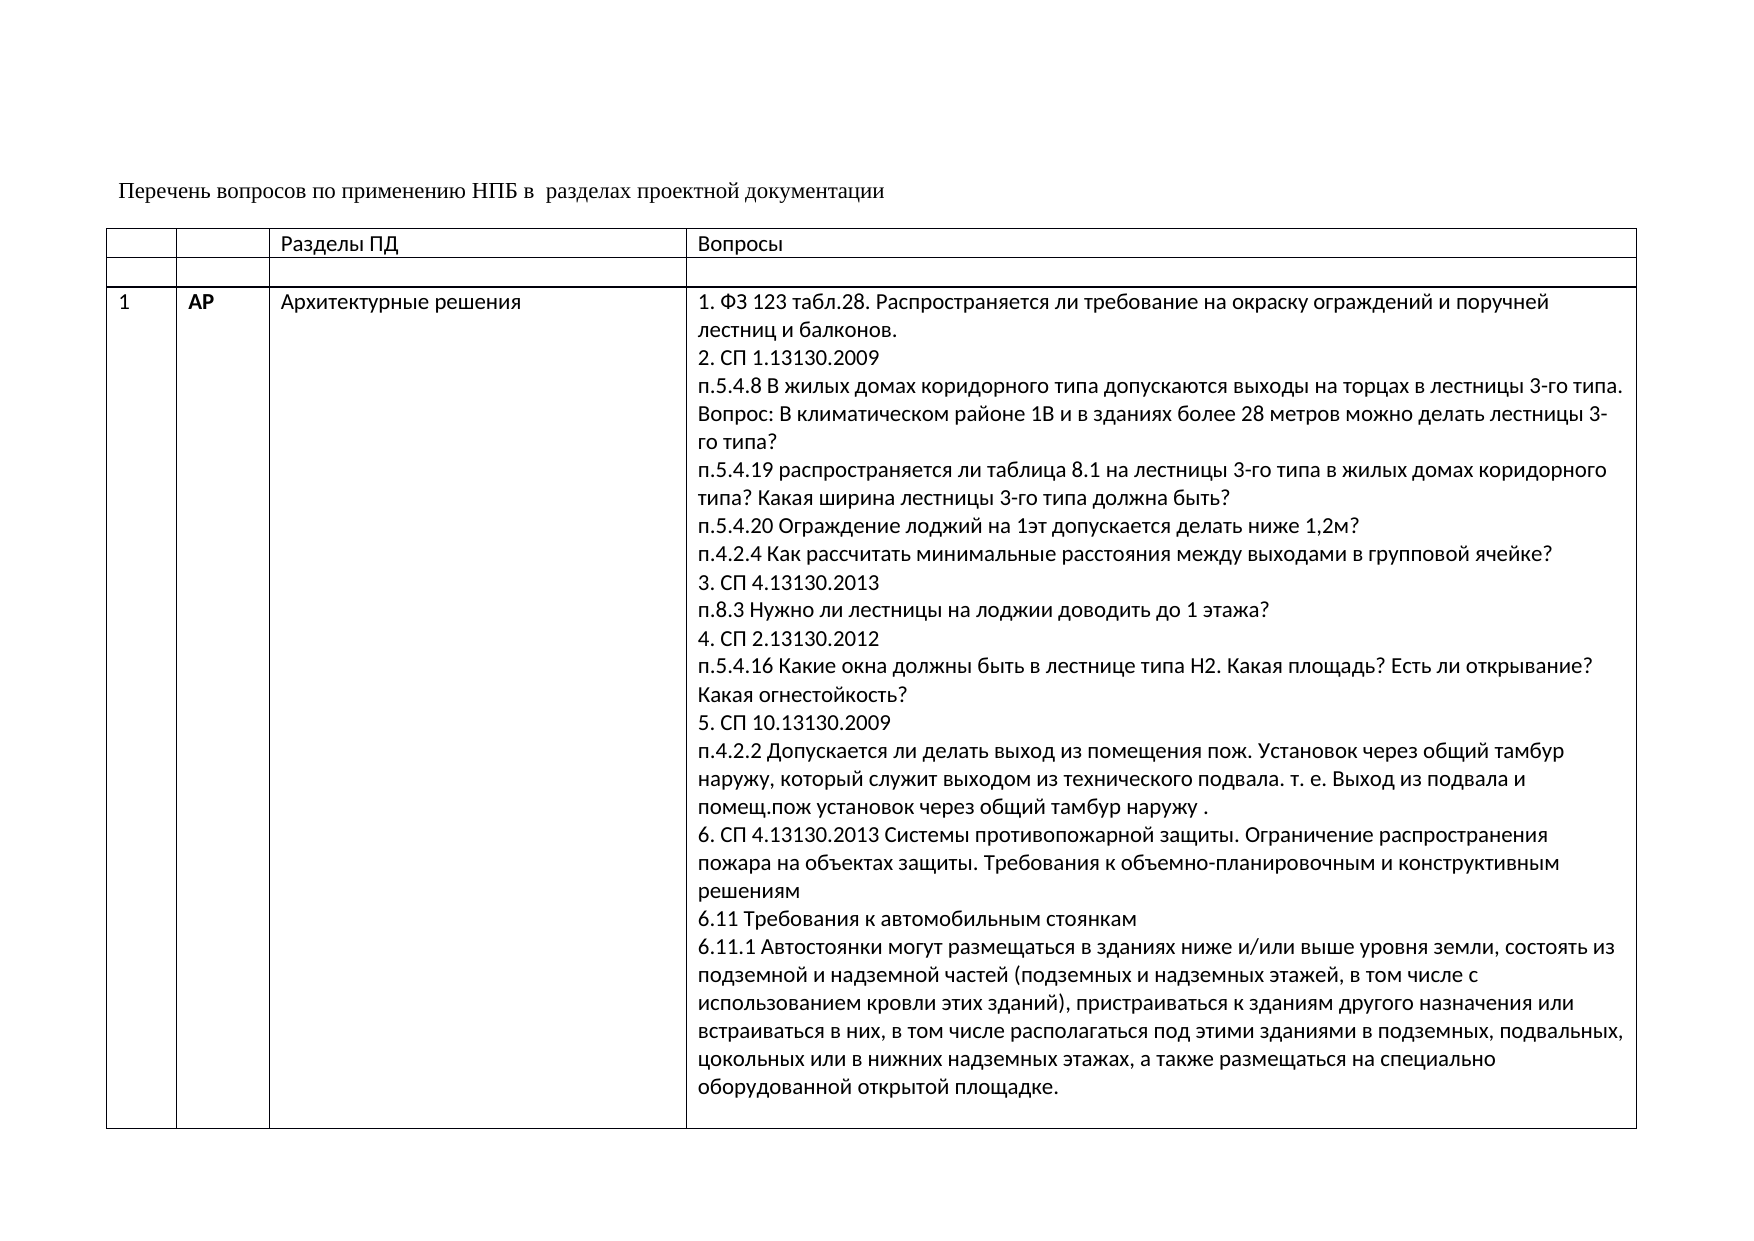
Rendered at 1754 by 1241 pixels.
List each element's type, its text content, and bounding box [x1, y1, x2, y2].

table_header Вопросы [687, 229, 1636, 257]
text Перечень вопросов по применению НПБ в разделах проектной документации [118, 177, 1636, 203]
table_cell [270, 258, 686, 286]
table_cell АР [177, 288, 269, 1128]
table_header [177, 229, 269, 257]
table_cell [177, 258, 269, 286]
table_cell [687, 258, 1636, 286]
table_cell 1 [107, 288, 176, 1128]
table_cell [107, 258, 176, 286]
table_cell Архитектурные решения [270, 288, 686, 1128]
table_header [107, 229, 176, 257]
table_cell 1. ФЗ 123 табл.28. Распространяется ли требование на окраску ограждений и поручней лестниц и балконов. 2. СП 1.13130.2009 п.5.4.8 В жилых домах коридорного типа допускаются выходы на торцах в лестницы 3-го типа. Вопрос: В климатическом районе 1В и в зданиях более 28 метров можно делать лестницы 3-го типа? п.5.4.19 распространяется ли таблица 8.1 на лестницы 3-го типа в жилых домах коридорного типа? Какая ширина лестницы 3-го типа должна быть? п.5.4.20 Ограждение лоджий на 1эт допускается делать ниже 1,2м? п.4.2.4 Как рассчитать минимальные расстояния между выходами в групповой ячейке? 3. СП 4.13130.2013 п.8.3 Нужно ли лестницы на лоджии доводить до 1 этажа? 4. СП 2.13130.2012 п.5.4.16 Какие окна должны быть в лестнице типа Н2. Какая площадь? Есть ли открывание? Какая огнестойкость? 5. СП 10.13130.2009 п.4.2.2 Допускается ли делать выход из помещения пож. Установок через общий тамбур наружу, который служит выходом из технического подвала. т. е. Выход из подвала и помещ.пож установок через общий тамбур наружу . 6. СП 4.13130.2013 Системы противопожарной защиты. Ограничение распространения пожара на объектах защиты. Требования к объемно-планировочным и конструктивным решениям 6.11 Требования к автомобильным стоянкам 6.11.1 Автостоянки могут размещаться в зданиях ниже и/или выше уровня земли, состоять из подземной и надземной частей (подземных и надземных этажей, в том числе с использованием кровли этих зданий), пристраиваться к зданиям другого назначения или встраиваться в них, в том числе располагаться под этими зданиями в подземных, подвальных, цокольных или в нижних надземных этажах, а также размещаться на специально оборудованной открытой площадке. [687, 288, 1636, 1128]
table_header Разделы ПД [270, 229, 686, 257]
